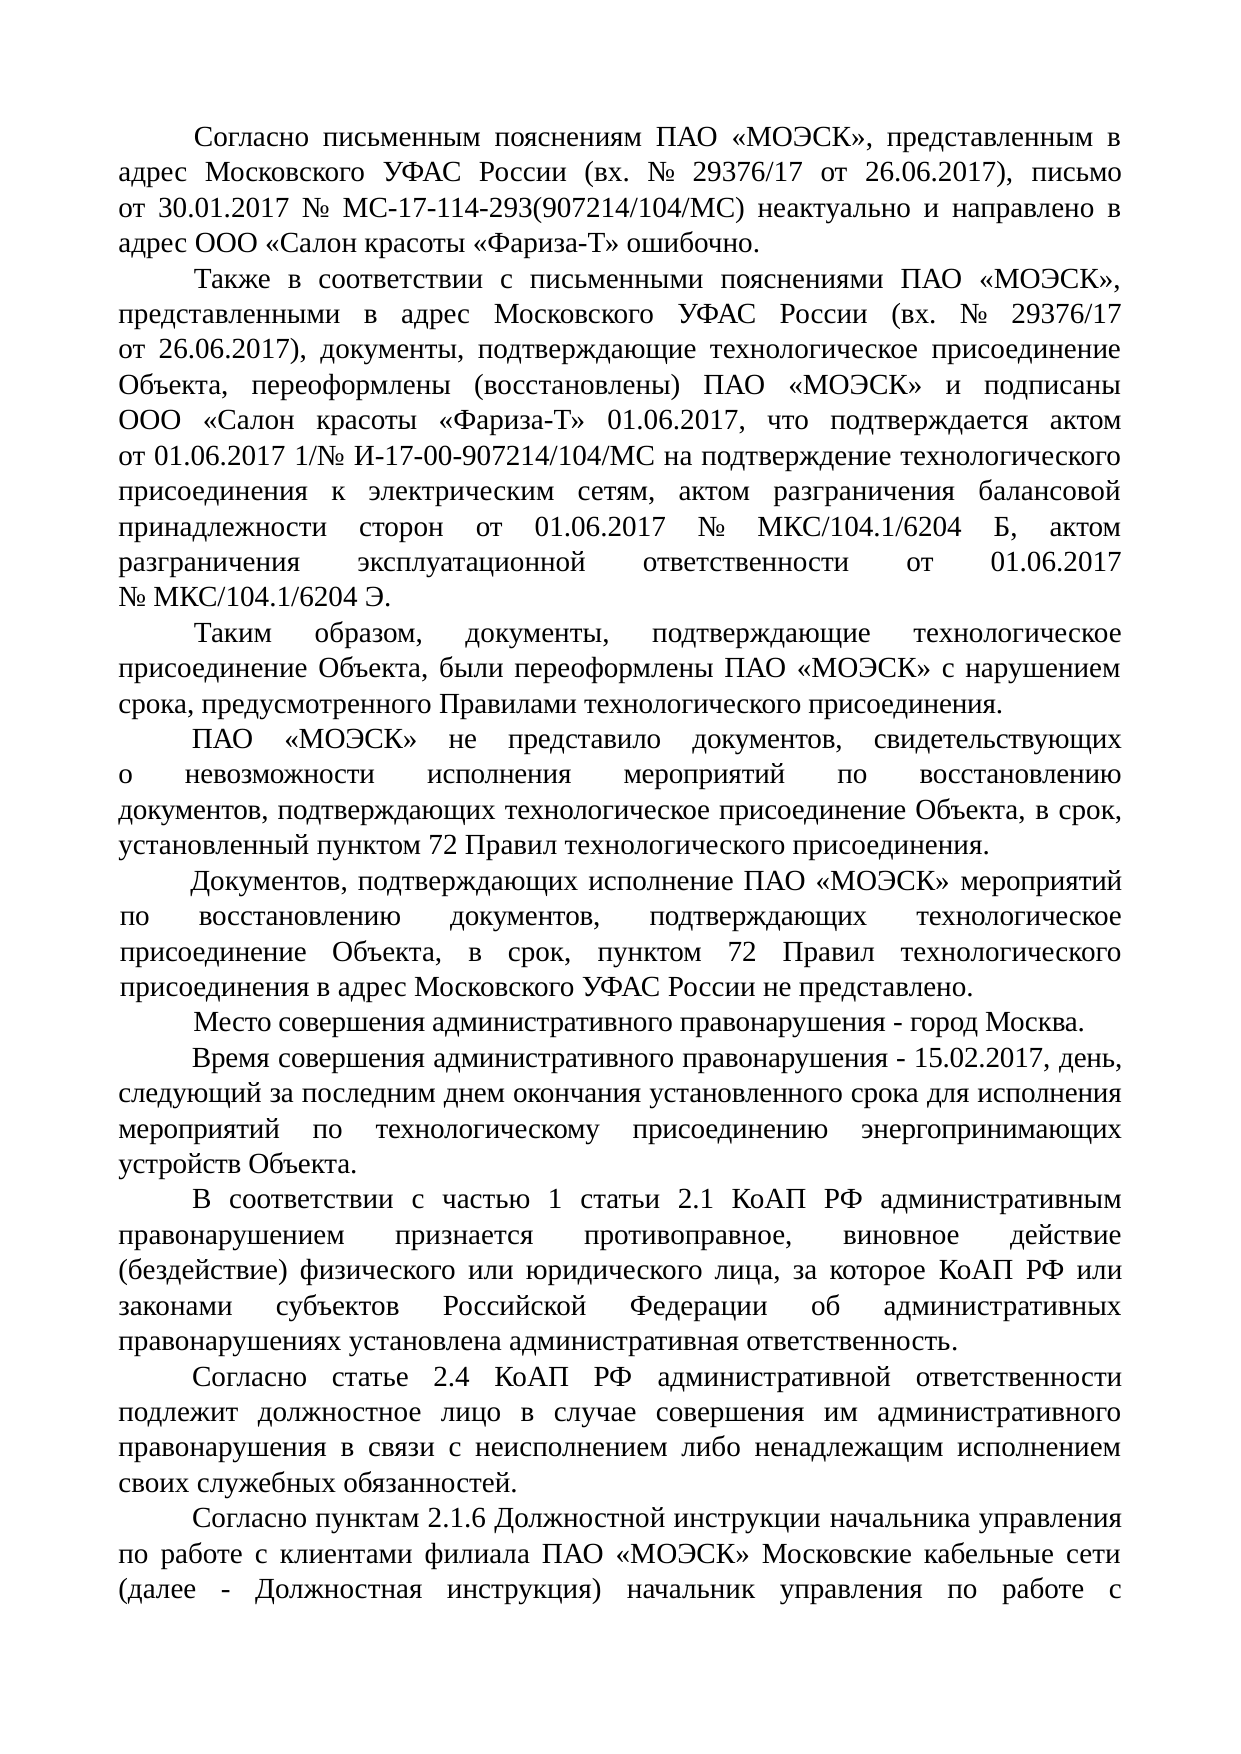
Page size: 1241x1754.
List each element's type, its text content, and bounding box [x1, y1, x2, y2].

text Согласно пунктам 2.1.6 Должностной инструкции начальника управления по работе с клиентами филиала ПАО «МОЭСК» Московские кабельные сети (далее - Должностная инструкция) начальник управления по работе с [118, 1499, 1122, 1606]
text Также в соответствии с письменными пояснениями ПАО «МОЭСК», представленными в адрес Московского УФАС России (вх. № 29376/17 от 26.06.2017), документы, подтверждающие технологическое присоединение Объекта, переоформлены (восстановлены) ПАО «МОЭСК» и подписаны ООО «Салон красоты «Фариза-Т» 01.06.2017, что подтверждается актом от 01.06.2017 1/№ И-17-00-907214/104/МС на подтверждение технологического присоединения к электрическим сетям, актом разграничения балансовой принадлежности сторон от 01.06.2017 № МКС/104.1/6204 Б, актом разграничения эксплуатационной ответственности от 01.06.2017 № МКС/104.1/6204 Э. [118, 260, 1122, 614]
text Время совершения административного правонарушения - 15.02.2017, день, следующий за последним днем окончания установленного срока для исполнения мероприятий по технологическому присоединению энергопринимающих устройств Объекта. [118, 1039, 1122, 1181]
text Таким образом, документы, подтверждающие технологическое присоединение Объекта, были переоформлены ПАО «МОЭСК» с нарушением срока, предусмотренного Правилами технологического присоединения. [118, 614, 1122, 720]
text ПАО «МОЭСК» не представило документов, свидетельствующих о невозможности исполнения мероприятий по восстановлению документов, подтверждающих технологическое присоединение Объекта, в срок, установленный пунктом 72 Правил технологического присоединения. [118, 720, 1122, 862]
text Согласно письменным пояснениям ПАО «МОЭСК», представленным в адрес Московского УФАС России (вх. № 29376/17 от 26.06.2017), письмо от 30.01.2017 № МС-17-114-293(907214/104/МС) неактуально и направлено в адрес ООО «Салон красоты «Фариза-Т» ошибочно. [118, 118, 1122, 260]
text Место совершения административного правонарушения - город Москва. [116, 1003, 1122, 1039]
text Согласно статье 2.4 КоАП РФ административной ответственности подлежит должностное лицо в случае совершения им административного правонарушения в связи с неисполнением либо ненадлежащим исполнением своих служебных обязанностей. [118, 1358, 1122, 1499]
text В соответствии с частью 1 статьи 2.1 КоАП РФ административным правонарушением признается противоправное, виновное действие (бездействие) физического или юридического лица, за которое КоАП РФ или законами субъектов Российской Федерации об административных правонарушениях установлена административная ответственность. [118, 1181, 1122, 1358]
text Документов, подтверждающих исполнение ПАО «МОЭСК» мероприятий по восстановлению документов, подтверждающих технологическое присоединение Объекта, в срок, пунктом 72 Правил технологического присоединения в адрес Московского УФАС России не представлено. [119, 862, 1122, 1003]
